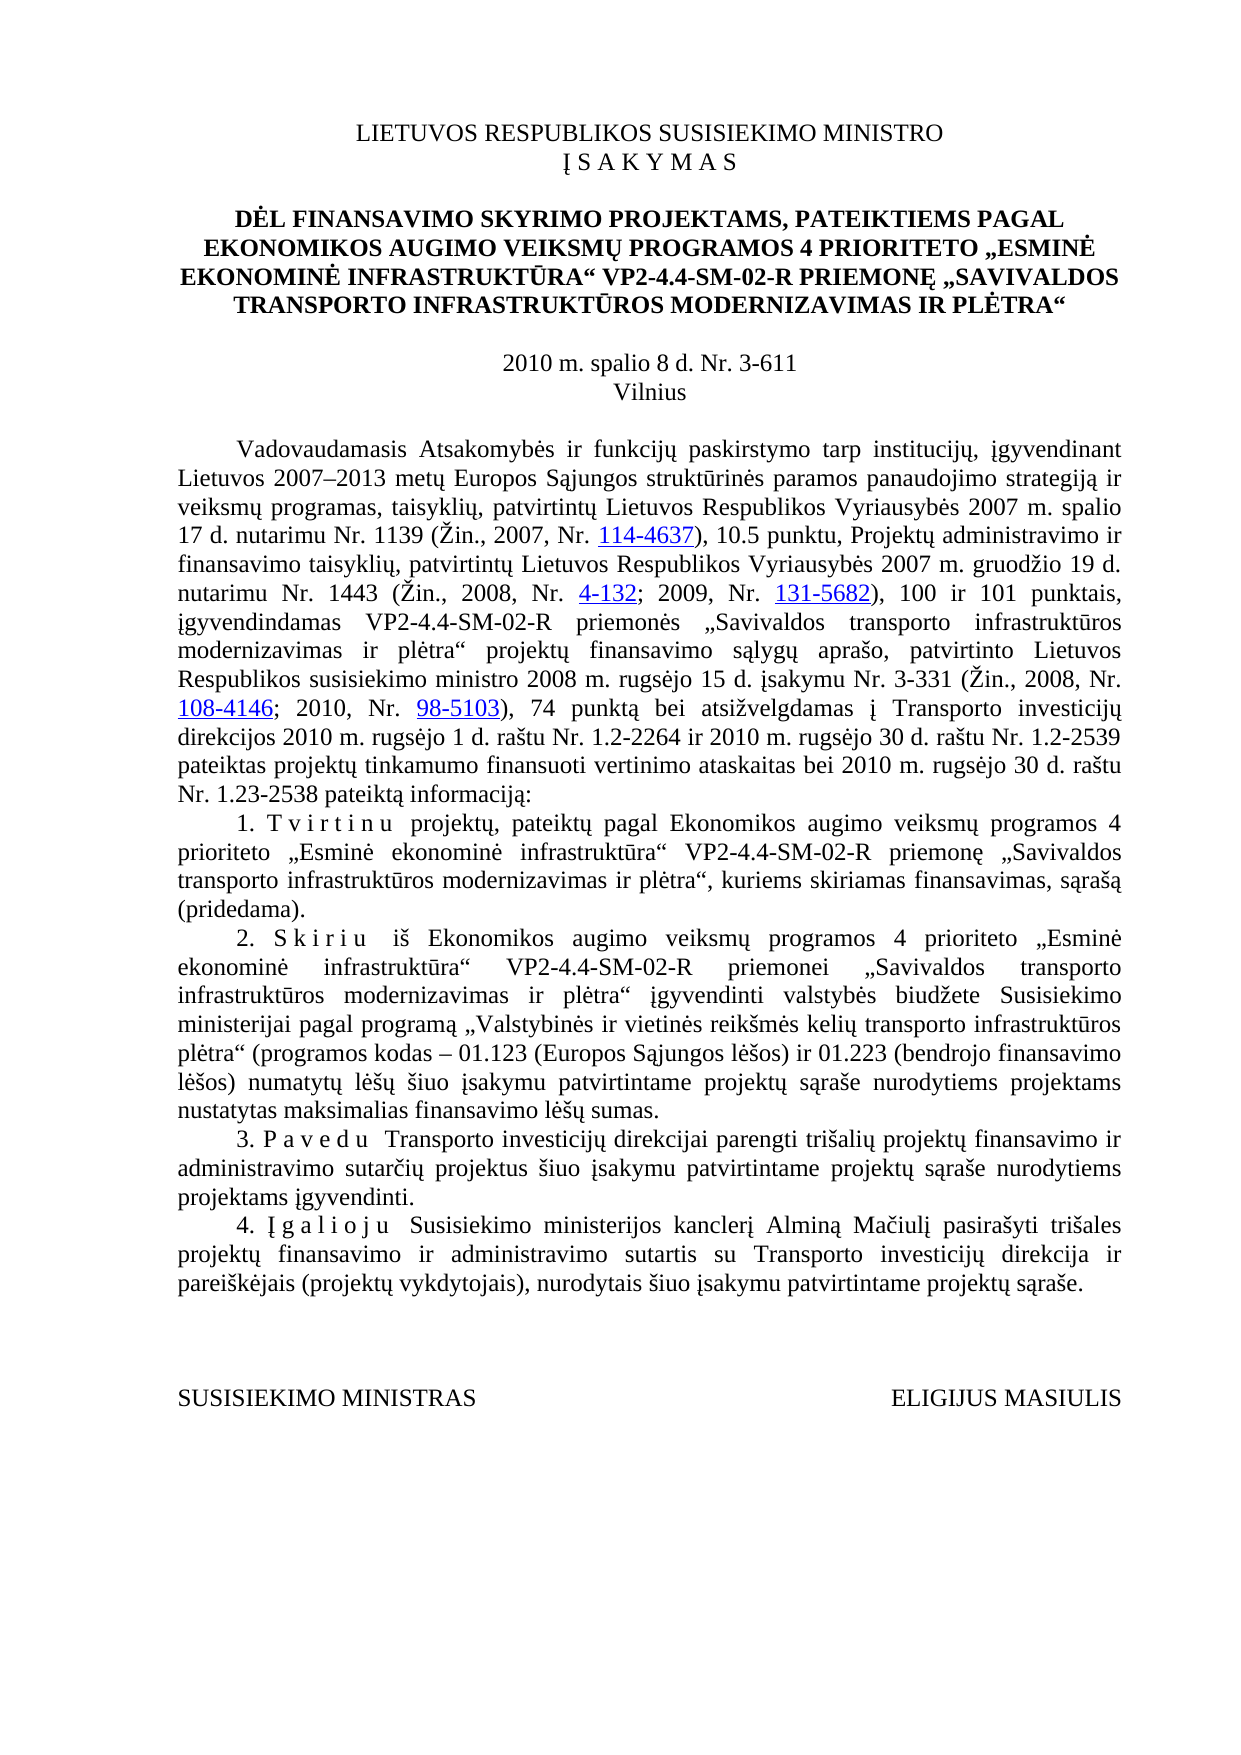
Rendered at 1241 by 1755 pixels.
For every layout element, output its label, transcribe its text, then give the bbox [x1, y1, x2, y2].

text 3. Pavedu Transporto investicijų direkcijai parengti trišalių projektų finansavimo ir administravimo sutarčių projektus šiuo įsakymu patvirtintame projektų sąraše nurodytiems projektams įgyvendinti. [177, 1124, 1122, 1211]
text Vilnius [177, 377, 1122, 406]
text 1. Tvirtinu projektų, pateiktų pagal Ekonomikos augimo veiksmų programos 4 prioriteto „Esminė ekonominė infrastruktūra“ VP2-4.4-SM-02-R priemonę „Savivaldos transporto infrastruktūros modernizavimas ir plėtra“, kuriems skiriamas finansavimas, sąrašą (pridedama). [177, 808, 1122, 923]
text ĮSAKYMAS [177, 147, 1122, 176]
text 2010 m. spalio 8 d. Nr. 3-611 [177, 348, 1122, 377]
text Vadovaudamasis Atsakomybės ir funkcijų paskirstymo tarp institucijų, įgyvendinant Lietuvos 2007–2013 metų Europos Sąjungos struktūrinės paramos panaudojimo strategiją ir veiksmų programas, taisyklių, patvirtintų Lietuvos Respublikos Vyriausybės 2007 m. spalio 17 d. nutarimu Nr. 1139 (Žin., 2007, Nr. 114-4637), 10.5 punktu, Projektų administravimo ir finansavimo taisyklių, patvirtintų Lietuvos Respublikos Vyriausybės 2007 m. gruodžio 19 d. nutarimu Nr. 1443 (Žin., 2008, Nr. 4-132; 2009, Nr. 131-5682), 100 ir 101 punktais, įgyvendindamas VP2-4.4-SM-02-R priemonės „Savivaldos transporto infrastruktūros modernizavimas ir plėtra“ projektų finansavimo sąlygų aprašo, patvirtinto Lietuvos Respublikos susisiekimo ministro 2008 m. rugsėjo 15 d. įsakymu Nr. 3-331 (Žin., 2008, Nr. 108-4146; 2010, Nr. 98-5103), 74 punktą bei atsižvelgdamas į Transporto investicijų direkcijos 2010 m. rugsėjo 1 d. raštu Nr. 1.2-2264 ir 2010 m. rugsėjo 30 d. raštu Nr. 1.2-2539 pateiktas projektų tinkamumo finansuoti vertinimo ataskaitas bei 2010 m. rugsėjo 30 d. raštu Nr. 1.23-2538 pateiktą informaciją: [177, 434, 1122, 808]
text 2. Skiriu iš Ekonomikos augimo veiksmų programos 4 prioriteto „Esminė ekonominė infrastruktūra“ VP2-4.4-SM-02-R priemonei „Savivaldos transporto infrastruktūros modernizavimas ir plėtra“ įgyvendinti valstybės biudžete Susisiekimo ministerijai pagal programą „Valstybinės ir vietinės reikšmės kelių transporto infrastruktūros plėtra“ (programos kodas – 01.123 (Europos Sąjungos lėšos) ir 01.223 (bendrojo finansavimo lėšos) numatytų lėšų šiuo įsakymu patvirtintame projektų sąraše nurodytiems projektams nustatytas maksimalias finansavimo lėšų sumas. [177, 923, 1122, 1124]
text DĖL FINANSAVIMO SKYRIMO PROJEKTAMS, PATEIKTIEMS PAGAL ekonomikos augimo veiksmų programos 4 PRIORITETO „ESMINĖ EKONOMINĖ INFRASTRUKTŪRA“ VP2-4.4-SM-02-R PRIEMONĘ „SAVIVALDOS TRANSPORTO INFRASTRUKTŪROS MODERNIZAVIMAS IR PLĖTRA“ [177, 204, 1122, 319]
text Susisiekimo ministras Eligijus Masiulis [177, 1383, 1122, 1412]
text 4. Įgalioju Susisiekimo ministerijos kanclerį Alminą Mačiulį pasirašyti trišales projektų finansavimo ir administravimo sutartis su Transporto investicijų direkcija ir pareiškėjais (projektų vykdytojais), nurodytais šiuo įsakymu patvirtintame projektų sąraše. [177, 1211, 1122, 1297]
text LIETUVOS RESPUBLIKOS SUSISIEKIMO MINISTRO [177, 118, 1122, 147]
